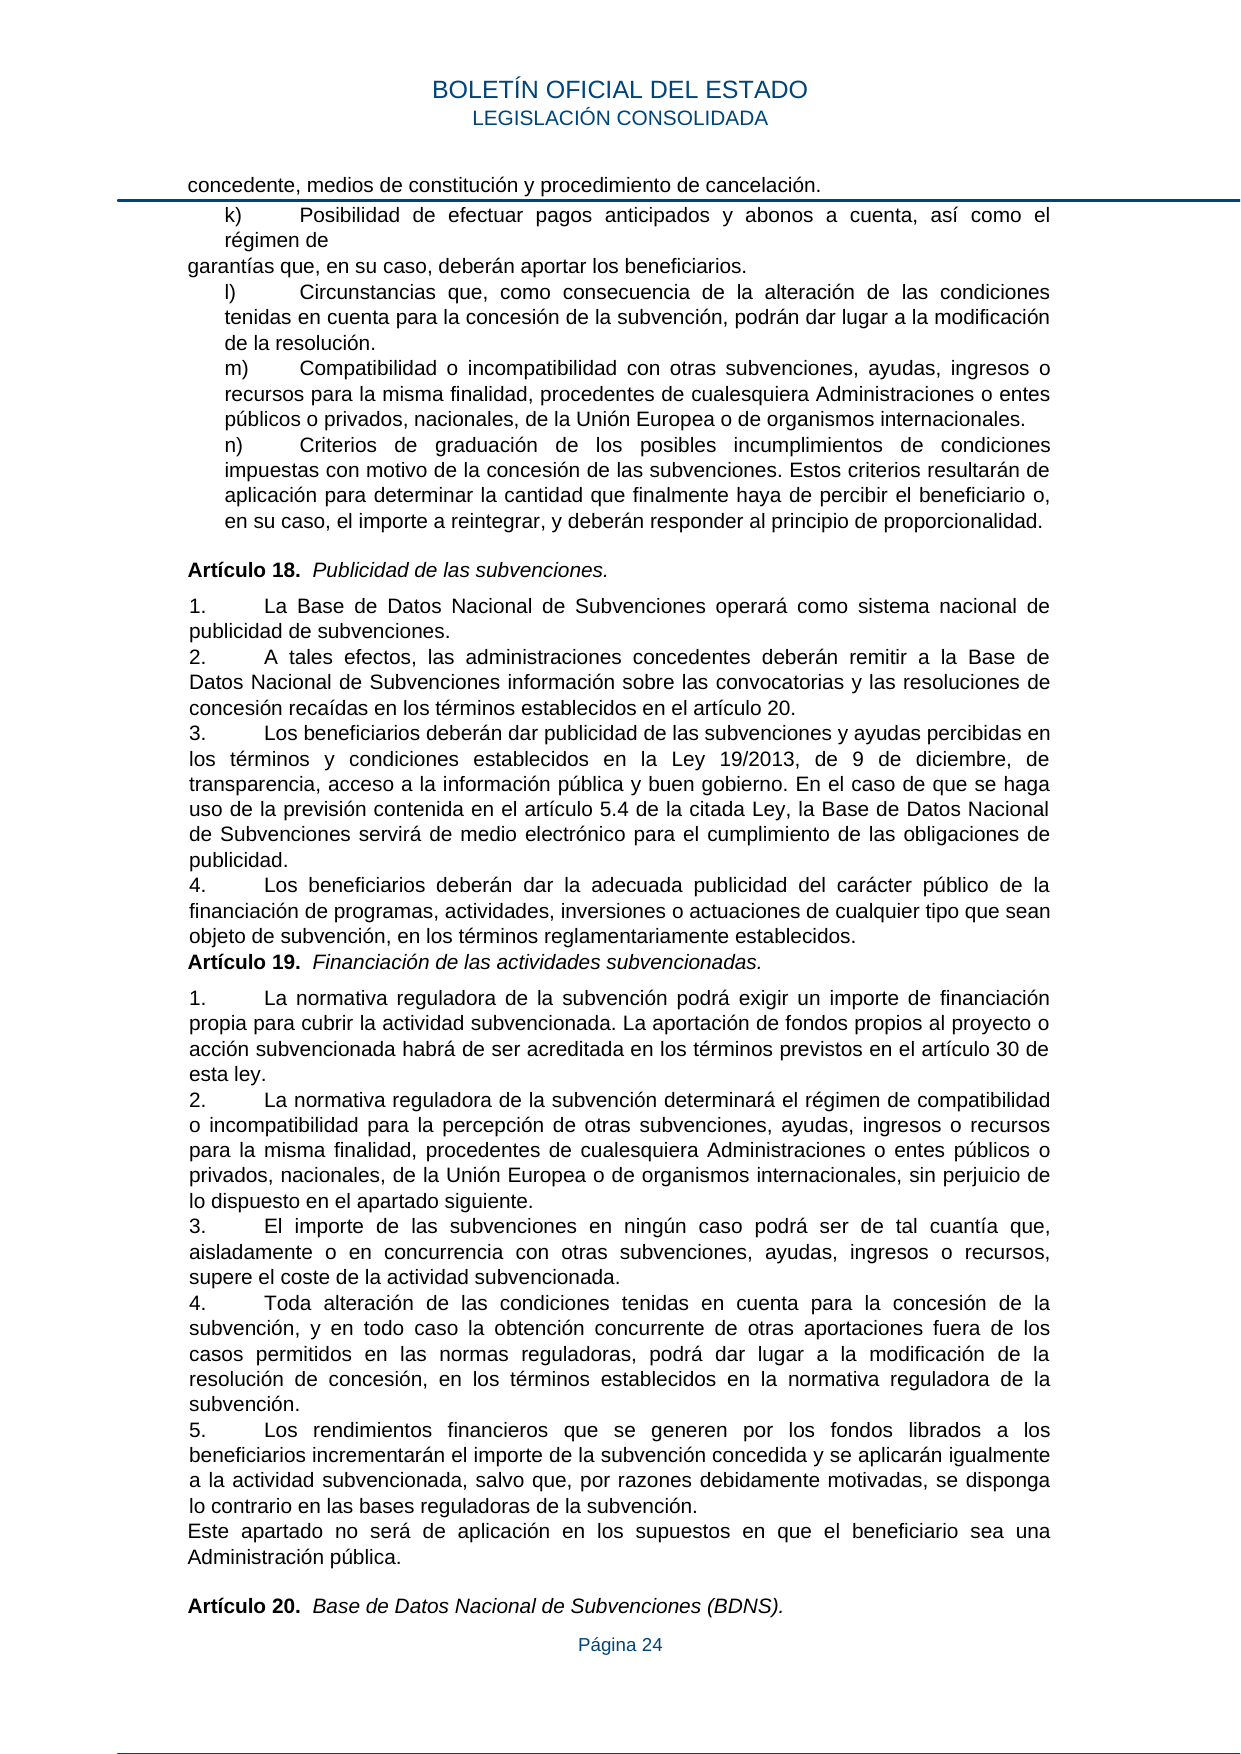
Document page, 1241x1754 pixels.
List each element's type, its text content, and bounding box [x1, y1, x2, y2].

list Compatibilidad o incompatibilidad con otras subvenciones, ayudas, ingresos o recursos para la misma finalidad, procedentes de cualesquiera Administraciones o entes públicos o privados, nacionales, de la Unión Europea o de organismos internacionales. [224, 356, 1051, 431]
list Criterios de graduación de los posibles incumplimientos de condiciones impuestas con motivo de la concesión de las subvenciones. Estos criterios resultarán de aplicación para determinar la cantidad que finalmente haya de percibir el beneficiario o, en su caso, el importe a reintegrar, y deberán responder al principio de proporcionalidad. [224, 432, 1051, 532]
text Artículo 19. Financiación de las actividades subvencionadas. [187, 950, 1051, 974]
list A tales efectos, las administraciones concedentes deberán remitir a la Base de Datos Nacional de Subvenciones información sobre las convocatorias y las resoluciones de concesión recaídas en los términos establecidos en el artículo 20. [189, 645, 1051, 719]
list Circunstancias que, como consecuencia de la alteración de las condiciones tenidas en cuenta para la concesión de la subvención, podrán dar lugar a la modificación de la resolución. [224, 280, 1051, 354]
list Toda alteración de las condiciones tenidas en cuenta para la concesión de la subvención, y en todo caso la obtención concurrente de otras aportaciones fuera de los casos permitidos en las normas reguladoras, podrá dar lugar a la modificación de la resolución de concesión, en los términos establecidos en la normativa reguladora de la subvención. [189, 1291, 1051, 1416]
list La normativa reguladora de la subvención determinará el régimen de compatibilidad o incompatibilidad para la percepción de otras subvenciones, ayudas, ingresos o recursos para la misma finalidad, procedentes de cualesquiera Administraciones o entes públicos o privados, nacionales, de la Unión Europea o de organismos internacionales, sin perjuicio de lo dispuesto en el apartado siguiente. [189, 1087, 1051, 1213]
list El importe de las subvenciones en ningún caso podrá ser de tal cuantía que, aisladamente o en concurrencia con otras subvenciones, ayudas, ingresos o recursos, supere el coste de la actividad subvencionada. [189, 1214, 1051, 1289]
list Los beneficiarios deberán dar la adecuada publicidad del carácter público de la financiación de programas, actividades, inversiones o actuaciones de cualquier tipo que sean objeto de subvención, en los términos reglamentariamente establecidos. [189, 873, 1051, 948]
text Artículo 18. Publicidad de las subvenciones. [187, 558, 1051, 582]
list Los rendimientos financieros que se generen por los fondos librados a los beneficiarios incrementarán el importe de la subvención concedida y se aplicarán igualmente a la actividad subvencionada, salvo que, por razones debidamente motivadas, se disponga lo contrario en las bases reguladoras de la subvención. [189, 1418, 1051, 1518]
text garantías que, en su caso, deberán aportar los beneficiarios. [187, 254, 1051, 278]
text concedente, medios de constitución y procedimiento de cancelación. [187, 173, 1051, 197]
text Este apartado no será de aplicación en los supuestos en que el beneficiario sea una Administración pública. [187, 1519, 1051, 1569]
list Posibilidad de efectuar pagos anticipados y abonos a cuenta, así como el régimen de [224, 202, 1051, 252]
list Los beneficiarios deberán dar publicidad de las subvenciones y ayudas percibidas en los términos y condiciones establecidos en la Ley 19/2013, de 9 de diciembre, de transparencia, acceso a la información pública y buen gobierno. En el caso de que se haga uso de la previsión contenida en el artículo 5.4 de la citada Ley, la Base de Datos Nacional de Subvenciones servirá de medio electrónico para el cumplimiento de las obligaciones de publicidad. [189, 721, 1051, 872]
text Artículo 20. Base de Datos Nacional de Subvenciones (BDNS). [187, 1594, 1051, 1618]
list La normativa reguladora de la subvención podrá exigir un importe de financiación propia para cubrir la actividad subvencionada. La aportación de fondos propios al proyecto o acción subvencionada habrá de ser acreditada en los términos previstos en el artículo 30 de esta ley. [189, 986, 1051, 1086]
list La Base de Datos Nacional de Subvenciones operará como sistema nacional de publicidad de subvenciones. [189, 594, 1051, 643]
